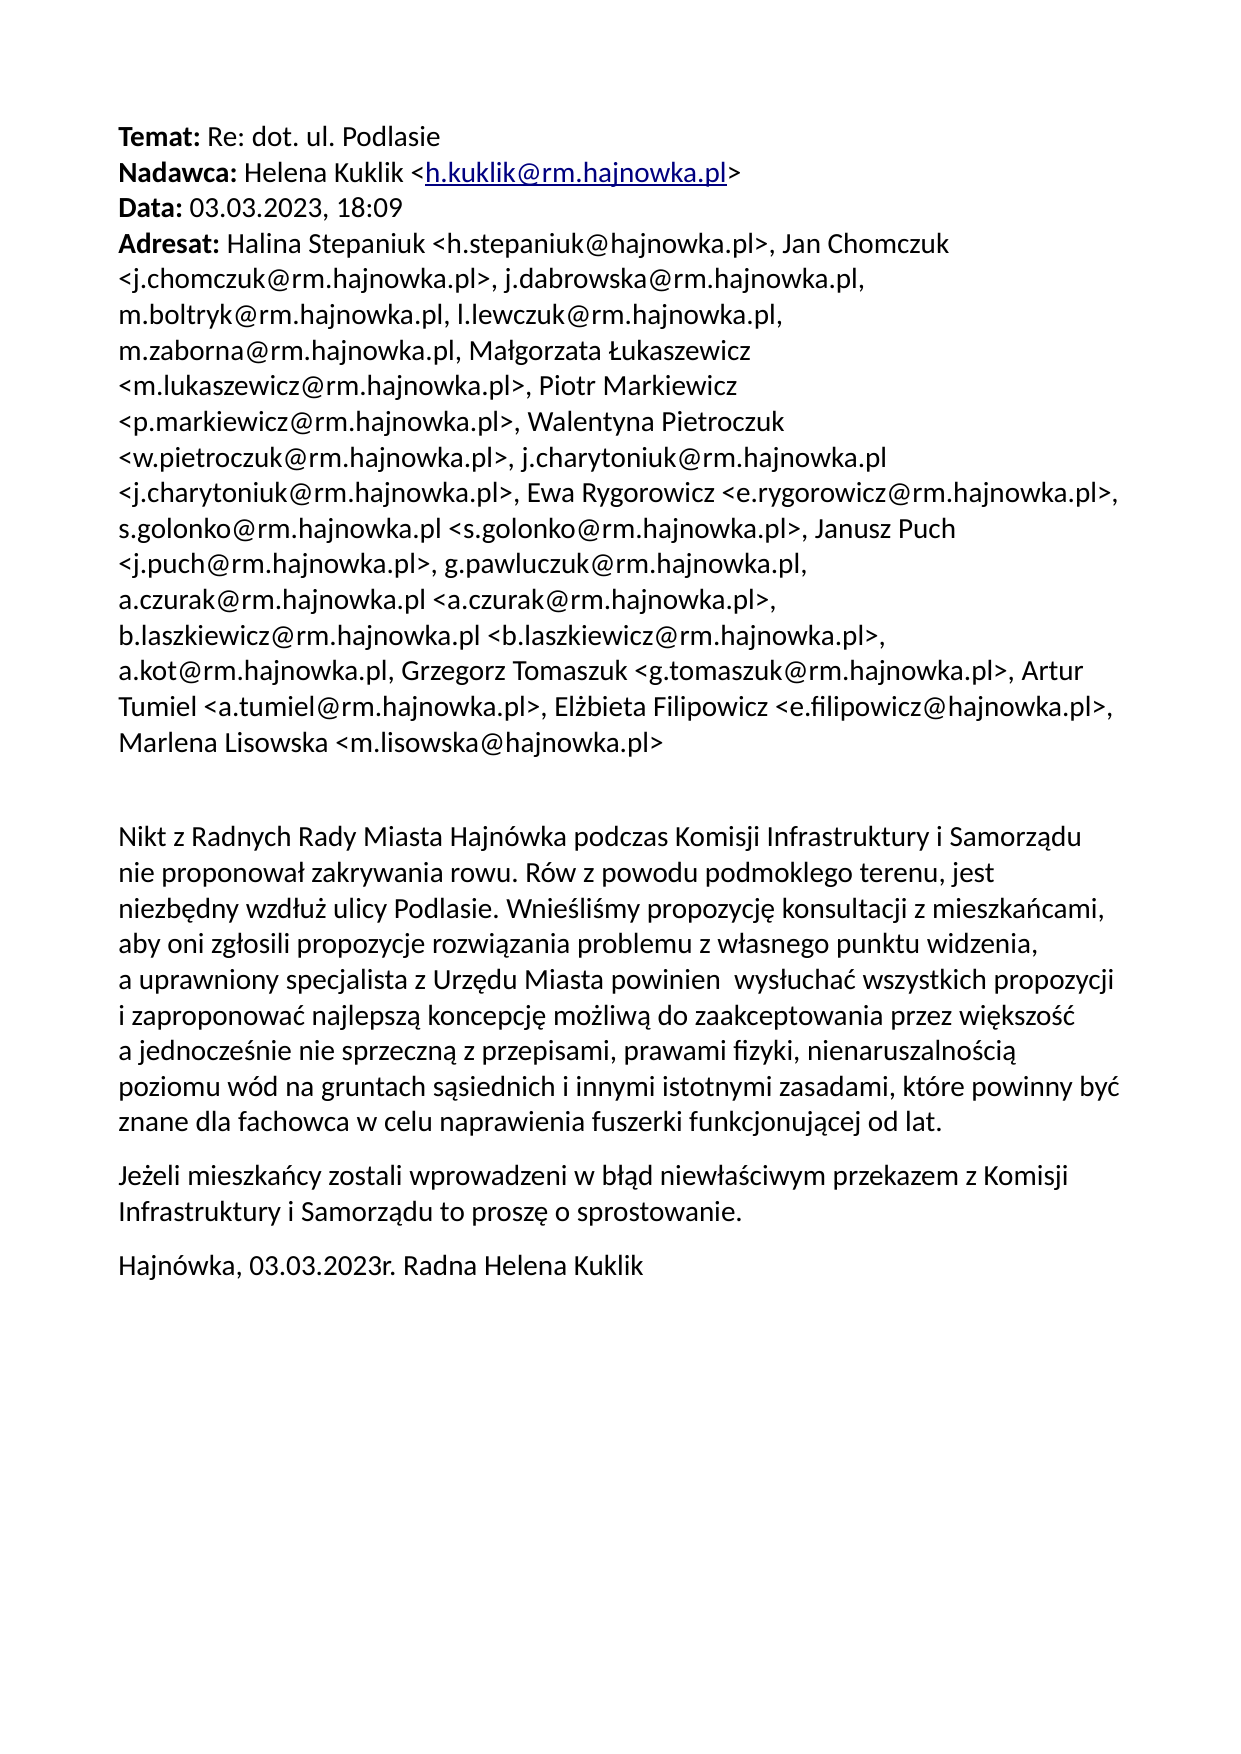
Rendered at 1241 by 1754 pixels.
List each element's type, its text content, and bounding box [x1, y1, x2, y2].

subtitle Nadawca: Helena Kuklik <h.kuklik@rm.hajnowka.pl> [118, 154, 1122, 189]
text Jeżeli mieszkańcy zostali wprowadzeni w błąd niewłaściwym przekazem z Komisji Infrastruktury i Samorządu to proszę o sprostowanie. [118, 1157, 1122, 1229]
text Nikt z Radnych Rady Miasta Hajnówka podczas Komisji Infrastruktury i Samorządu nie proponował zakrywania rowu. Rów z powodu podmoklego terenu, jest niezbędny wzdłuż ulicy Podlasie. Wnieśliśmy propozycję konsultacji z mieszkańcami, aby oni zgłosili propozycje rozwiązania problemu z własnego punktu widzenia, a uprawniony specjalista z Urzędu Miasta powinien wysłuchać wszystkich propozycji i zaproponować najlepszą koncepcję możliwą do zaakceptowania przez większość a jednocześnie nie sprzeczną z przepisami, prawami fizyki, nienaruszalnością poziomu wód na gruntach sąsiednich i innymi istotnymi zasadami, które powinny być znane dla fachowca w celu naprawienia fuszerki funkcjonującej od lat. [118, 818, 1122, 1139]
subtitle Adresat: Halina Stepaniuk <h.stepaniuk@hajnowka.pl>, Jan Chomczuk <j.chomczuk@rm.hajnowka.pl>, j.dabrowska@rm.hajnowka.pl, m.boltryk@rm.hajnowka.pl, l.lewczuk@rm.hajnowka.pl, m.zaborna@rm.hajnowka.pl, Małgorzata Łukaszewicz <m.lukaszewicz@rm.hajnowka.pl>, Piotr Markiewicz <p.markiewicz@rm.hajnowka.pl>, Walentyna Pietroczuk <w.pietroczuk@rm.hajnowka.pl>, j.charytoniuk@rm.hajnowka.pl <j.charytoniuk@rm.hajnowka.pl>, Ewa Rygorowicz <e.rygorowicz@rm.hajnowka.pl>, s.golonko@rm.hajnowka.pl <s.golonko@rm.hajnowka.pl>, Janusz Puch <j.puch@rm.hajnowka.pl>, g.pawluczuk@rm.hajnowka.pl, a.czurak@rm.hajnowka.pl <a.czurak@rm.hajnowka.pl>, b.laszkiewicz@rm.hajnowka.pl <b.laszkiewicz@rm.hajnowka.pl>, a.kot@rm.hajnowka.pl, Grzegorz Tomaszuk <g.tomaszuk@rm.hajnowka.pl>, Artur Tumiel <a.tumiel@rm.hajnowka.pl>, Elżbieta Filipowicz <e.filipowicz@hajnowka.pl>, Marlena Lisowska <m.lisowska@hajnowka.pl> [118, 225, 1122, 759]
text Temat: Re: dot. ul. Podlasie [118, 118, 1122, 154]
text Hajnówka, 03.03.2023r. Radna Helena Kuklik [118, 1247, 1122, 1283]
subtitle Data: 03.03.2023, 18:09 [118, 189, 1122, 225]
